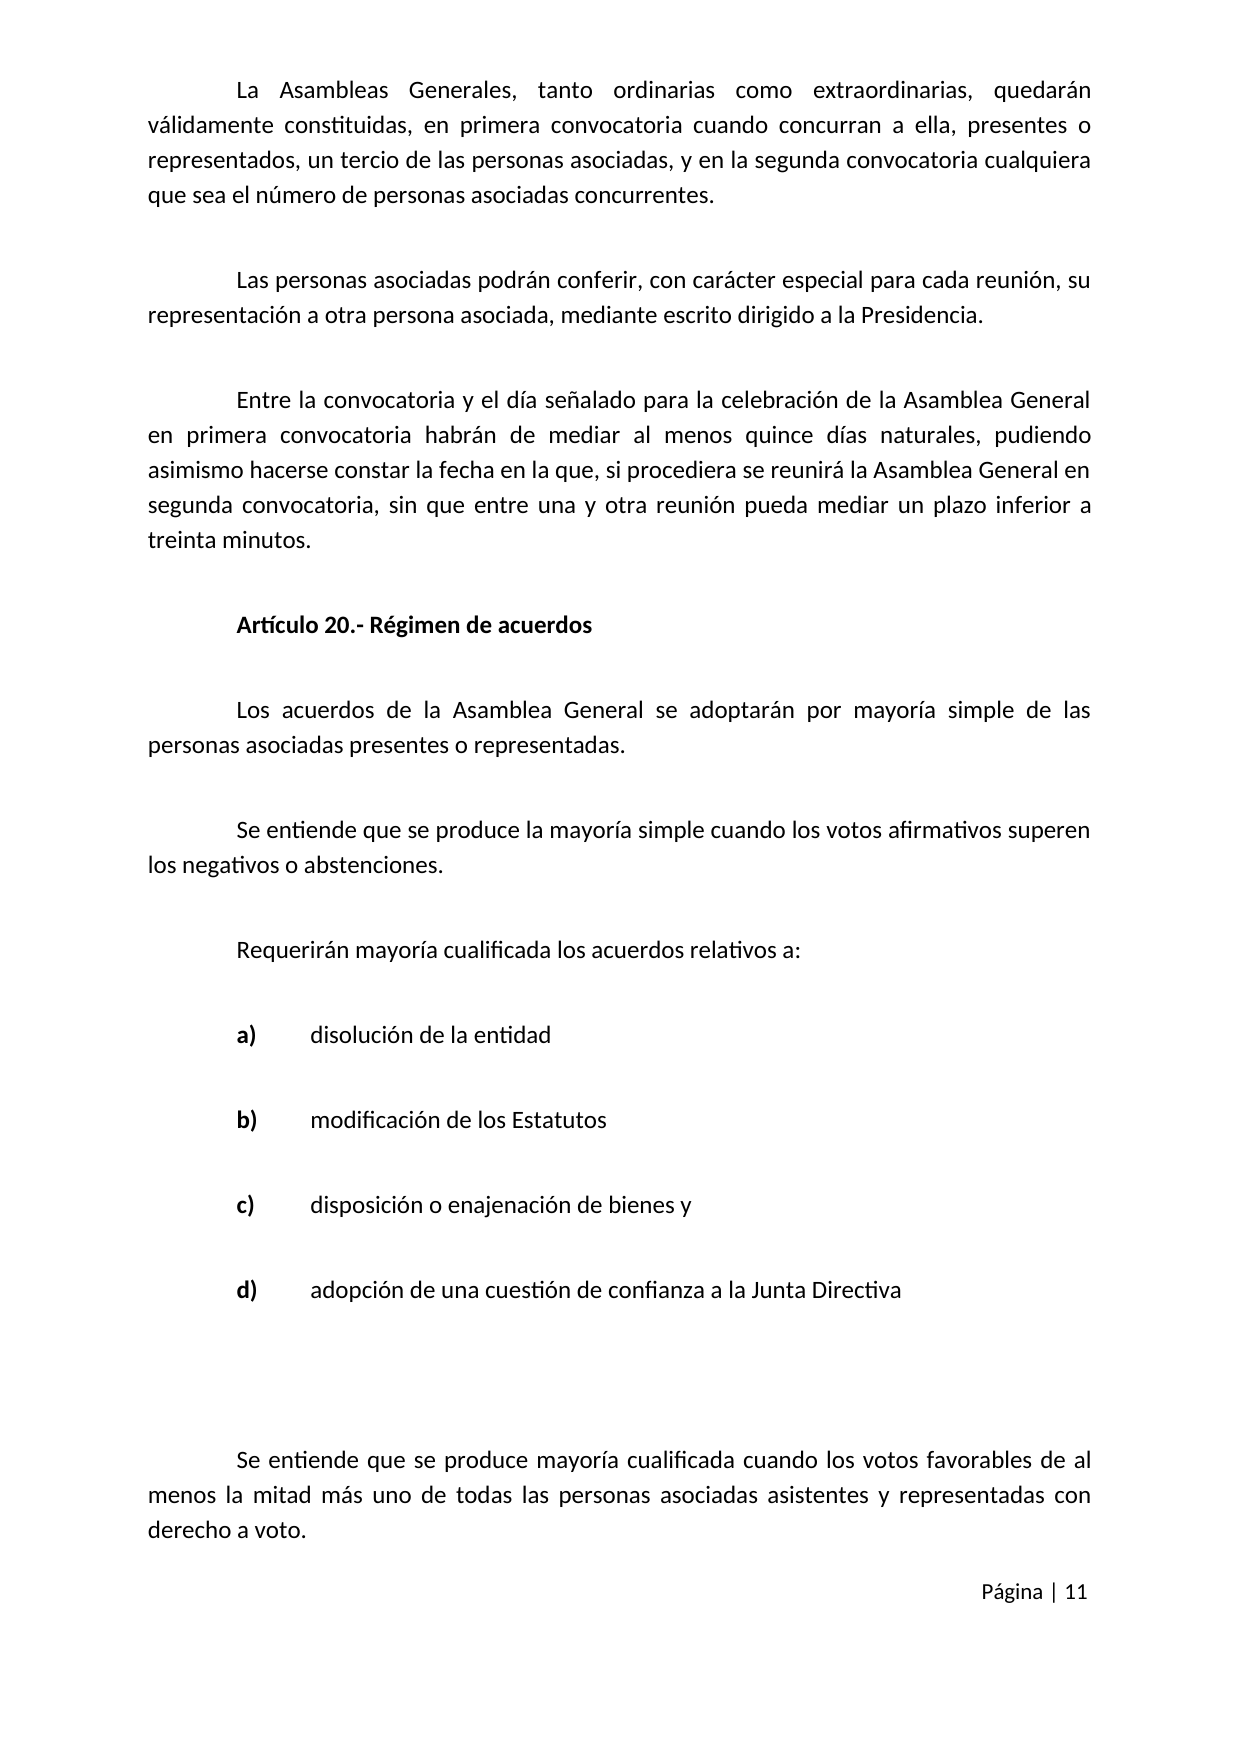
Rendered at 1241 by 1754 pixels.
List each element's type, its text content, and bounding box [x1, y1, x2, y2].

text Se entiende que se produce mayoría cualificada cuando los votos favorables de al menos la mitad más uno de todas las personas asociadas asistentes y representadas con derecho a voto. [148, 1444, 1092, 1544]
text Artículo 20.- Régimen de acuerdos [148, 609, 1092, 639]
list adopción de una cuestión de confianza a la Junta Directiva [236, 1274, 1092, 1304]
list disposición o enajenación de bienes y [236, 1189, 1092, 1219]
text La Asambleas Generales, tanto ordinarias como extraordinarias, quedarán válidamente constituidas, en primera convocatoria cuando concurran a ella, presentes o representados, un tercio de las personas asociadas, y en la segunda convocatoria cualquiera que sea el número de personas asociadas concurrentes. [148, 74, 1092, 209]
list modificación de los Estatutos [236, 1104, 1092, 1134]
text Las personas asociadas podrán conferir, con carácter especial para cada reunión, su representación a otra persona asociada, mediante escrito dirigido a la Presidencia. [148, 264, 1092, 329]
text Requerirán mayoría cualificada los acuerdos relativos a: [148, 934, 1092, 964]
text Los acuerdos de la Asamblea General se adoptarán por mayoría simple de las personas asociadas presentes o representadas. [148, 694, 1092, 759]
text Entre la convocatoria y el día señalado para la celebración de la Asamblea General en primera convocatoria habrán de mediar al menos quince días naturales, pudiendo asimismo hacerse constar la fecha en la que, si procediera se reunirá la Asamblea General en segunda convocatoria, sin que entre una y otra reunión pueda mediar un plazo inferior a treinta minutos. [148, 384, 1092, 554]
text Se entiende que se produce la mayoría simple cuando los votos afirmativos superen los negativos o abstenciones. [148, 814, 1092, 879]
list disolución de la entidad [236, 1019, 1092, 1049]
